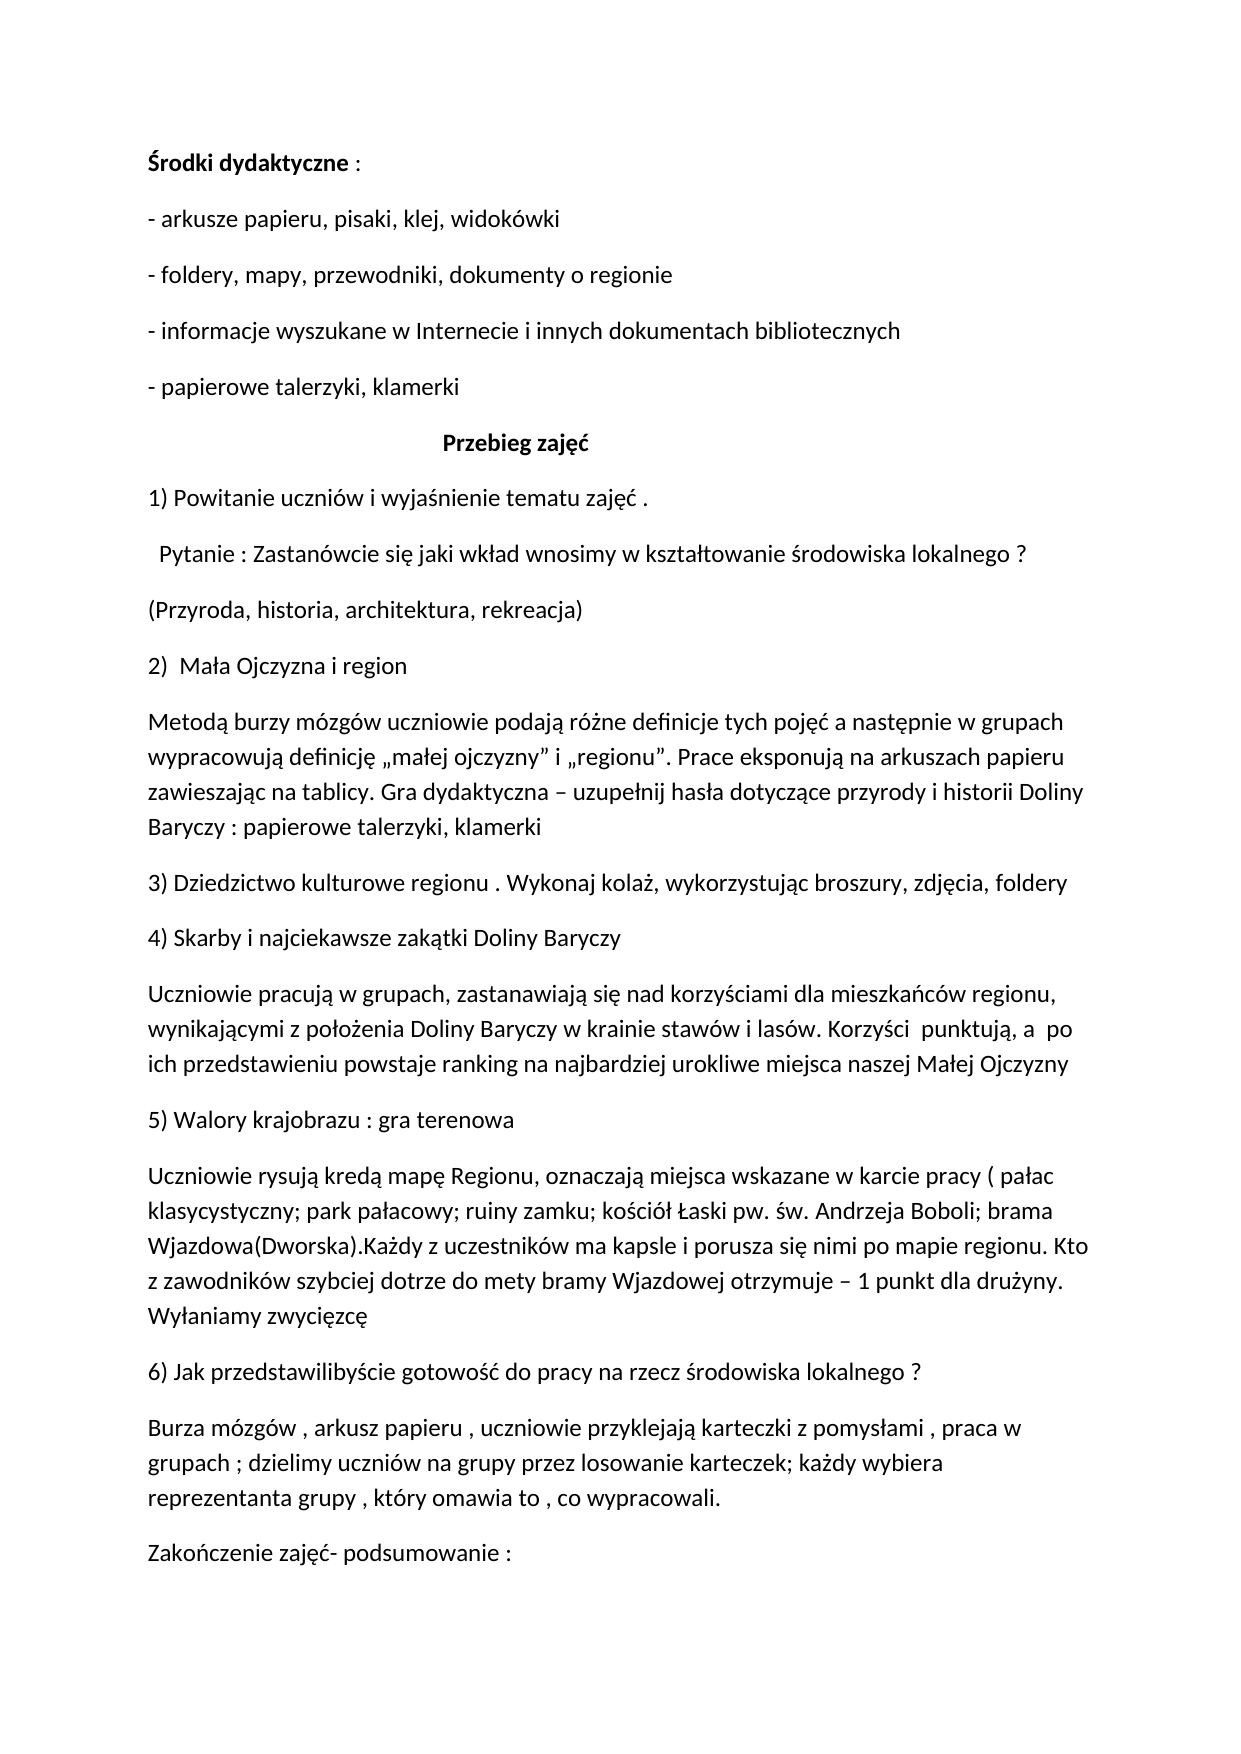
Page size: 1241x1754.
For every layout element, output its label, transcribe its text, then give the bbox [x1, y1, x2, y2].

text Zakończenie zajęć- podsumowanie : [148, 1538, 1093, 1568]
text Przebieg zajęć [148, 427, 1093, 457]
text - arkusze papieru, pisaki, klej, widokówki [148, 203, 1093, 234]
text - foldery, mapy, przewodniki, dokumenty o regionie [148, 259, 1093, 290]
text Burza mózgów , arkusz papieru , uczniowie przyklejają karteczki z pomysłami , praca w grupach ; dzielimy uczniów na grupy przez losowanie karteczek; każdy wybiera reprezentanta grupy , który omawia to , co wypracowali. [148, 1412, 1093, 1512]
text 4) Skarby i najciekawsze zakątki Doliny Baryczy [148, 923, 1093, 953]
text 3) Dziedzictwo kulturowe regionu . Wykonaj kolaż, wykorzystując broszury, zdjęcia, foldery [148, 867, 1093, 897]
text Pytanie : Zastanówcie się jaki wkład wnosimy w kształtowanie środowiska lokalnego ? [148, 538, 1093, 569]
text 5) Walory krajobrazu : gra terenowa [148, 1104, 1093, 1135]
text 2) Mała Ojczyzna i region [148, 650, 1093, 681]
text - informacje wyszukane w Internecie i innych dokumentach bibliotecznych [148, 315, 1093, 346]
text (Przyroda, historia, architektura, rekreacja) [148, 594, 1093, 625]
text 1) Powitanie uczniów i wyjaśnienie tematu zajęć . [148, 483, 1093, 513]
text Uczniowie rysują kredą mapę Regionu, oznaczają miejsca wskazane w karcie pracy ( pałac klasycystyczny; park pałacowy; ruiny zamku; kościół Łaski pw. św. Andrzeja Boboli; brama Wjazdowa(Dworska).Każdy z uczestników ma kapsle i porusza się nimi po mapie regionu. Kto z zawodników szybciej dotrze do mety bramy Wjazdowej otrzymuje – 1 punkt dla drużyny. Wyłaniamy zwycięzcę [148, 1160, 1093, 1331]
text 6) Jak przedstawilibyście gotowość do pracy na rzecz środowiska lokalnego ? [148, 1356, 1093, 1386]
text Uczniowie pracują w grupach, zastanawiają się nad korzyściami dla mieszkańców regionu, wynikającymi z położenia Doliny Baryczy w krainie stawów i lasów. Korzyści punktują, a po ich przedstawieniu powstaje ranking na najbardziej urokliwe miejsca naszej Małej Ojczyzny [148, 978, 1093, 1079]
text Metodą burzy mózgów uczniowie podają różne definicje tych pojęć a następnie w grupach wypracowują definicję „małej ojczyzny” i „regionu”. Prace eksponują na arkuszach papieru zawieszając na tablicy. Gra dydaktyczna – uzupełnij hasła dotyczące przyrody i historii Doliny Baryczy : papierowe talerzyki, klamerki [148, 706, 1093, 841]
text - papierowe talerzyki, klamerki [148, 371, 1093, 401]
text Środki dydaktyczne : [148, 148, 1093, 178]
